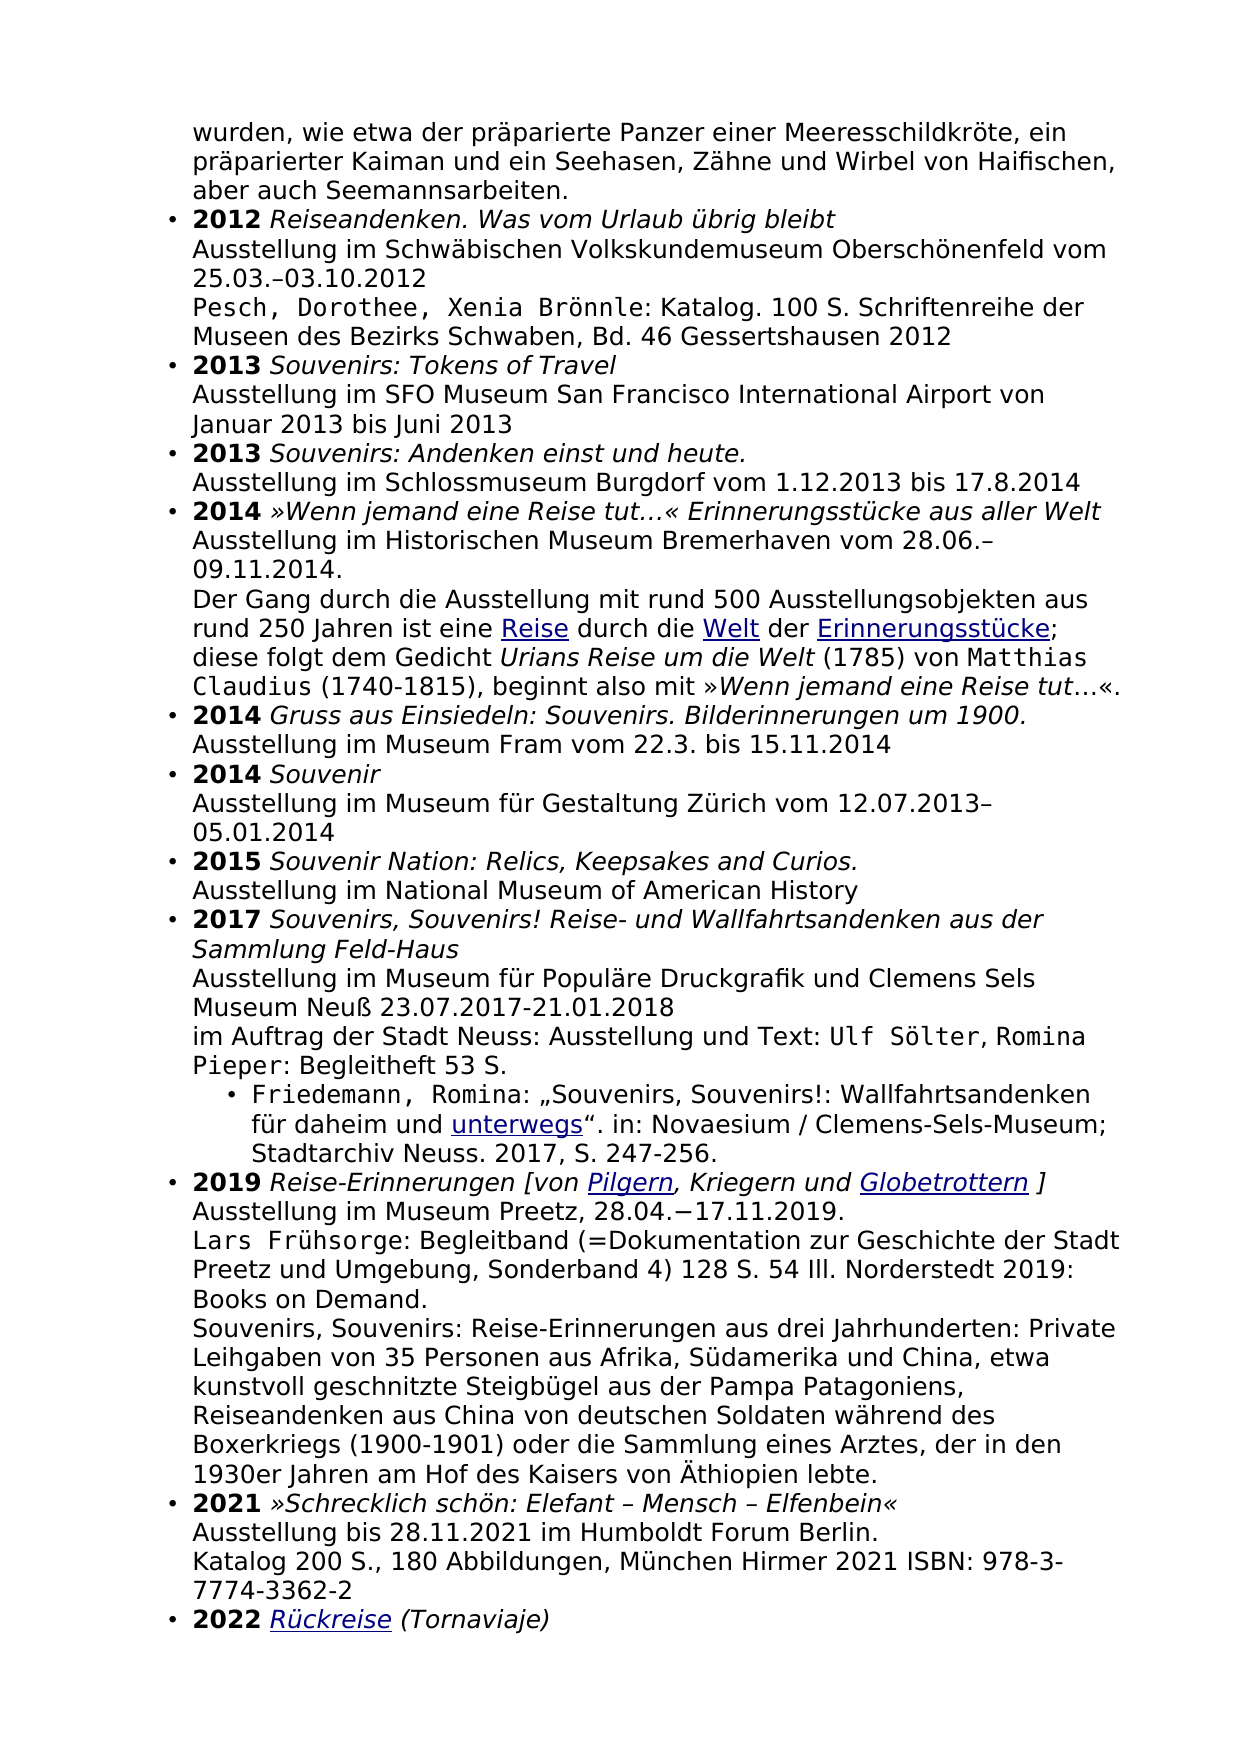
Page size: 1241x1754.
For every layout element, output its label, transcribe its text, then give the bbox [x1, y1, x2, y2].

list 2014 »Wenn jemand eine Reise tut…« Erinnerungsstücke aus aller Welt Ausstellung im Historischen Museum Bremerhaven vom 28.06.–09.11.2014. Der Gang durch die Ausstellung mit rund 500 Ausstellungsobjekten aus rund 250 Jahren ist eine Reise durch die Welt der Erinnerungsstücke; diese folgt dem Gedicht Urians Reise um die Welt (1785) von Matthias Claudius (1740-1815), beginnt also mit »Wenn jemand eine Reise tut…«. [177, 497, 1122, 701]
list 2013 Souvenirs: Tokens of Travel Ausstellung im SFO Museum San Francisco International Airport von Januar 2013 bis Juni 2013 [177, 351, 1122, 439]
list 2019 Reise-Erinnerungen [von Pilgern, Kriegern und Globetrottern ] Ausstellung im Museum Preetz, 28.04.−17.11.2019. Lars Frühsorge: Begleitband (=Dokumentation zur Geschichte der Stadt Preetz und Umgebung, Sonderband 4) 128 S. 54 Ill. Norderstedt 2019: Books on Demand. Souvenirs, Souvenirs: Reise-Erinnerungen aus drei Jahrhunderten: Private Leihgaben von 35 Personen aus Afrika, Südamerika und China, etwa kunstvoll geschnitzte Steigbügel aus der Pampa Patagoniens, Reiseandenken aus China von deutschen Soldaten während des Boxerkriegs (1900-1901) oder die Sammlung eines Arztes, der in den 1930er Jahren am Hof des Kaisers von Äthiopien lebte. [177, 1168, 1122, 1489]
list 2022 Rückreise (Tornaviaje) [177, 1606, 1122, 1635]
list wurden, wie etwa der präparierte Panzer einer Meeresschildkröte, ein präparierter Kaiman und ein Seehasen, Zähne und Wirbel von Haifischen, aber auch Seemannsarbeiten. [177, 118, 1122, 206]
list 2014 Gruss aus Einsiedeln: Souvenirs. Bilderinnerungen um 1900. Ausstellung im Museum Fram vom 22.3. bis 15.11.2014 [177, 701, 1122, 760]
list 2014 Souvenir Ausstellung im Museum für Gestaltung Zürich vom 12.07.2013–05.01.2014 [177, 760, 1122, 847]
list 2012 Reiseandenken. Was vom Urlaub übrig bleibt Ausstellung im Schwäbischen Volkskundemuseum Oberschönenfeld vom 25.03.–03.10.2012 Pesch, Dorothee, Xenia Brönnle: Katalog. 100 S. Schriftenreihe der Museen des Bezirks Schwaben, Bd. 46 Gessertshausen 2012 [177, 206, 1122, 351]
list 2015 Souvenir Nation: Relics, Keepsakes and Curios. Ausstellung im National Museum of American History [177, 847, 1122, 906]
list 2021 »Schrecklich schön: Elefant – Mensch – Elfenbein« Ausstellung bis 28.11.2021 im Humboldt Forum Berlin. Katalog 200 S., 180 Abbildungen, München Hirmer 2021 ISBN: 978-3-7774-3362-2 [177, 1489, 1122, 1606]
list 2013 Souvenirs: Andenken einst und heute. Ausstellung im Schlossmuseum Burgdorf vom 1.12.2013 bis 17.8.2014 [177, 439, 1122, 497]
list 2017 Souvenirs, Souvenirs! Reise- und Wallfahrtsandenken aus der Sammlung Feld-Haus Ausstellung im Museum für Populäre Druckgrafik und Clemens Sels Museum Neuß 23.07.2017-21.01.2018 im Auftrag der Stadt Neuss: Ausstellung und Text: Ulf Sölter, Romina Pieper: Begleitheft 53 S. [177, 906, 1122, 1081]
list Friedemann, Romina: „Souvenirs, Souvenirs!: Wallfahrtsandenken für daheim und unterwegs“. in: Novaesium / Clemens-Sels-Museum; Stadtarchiv Neuss. 2017, S. 247-256. [236, 1081, 1122, 1168]
